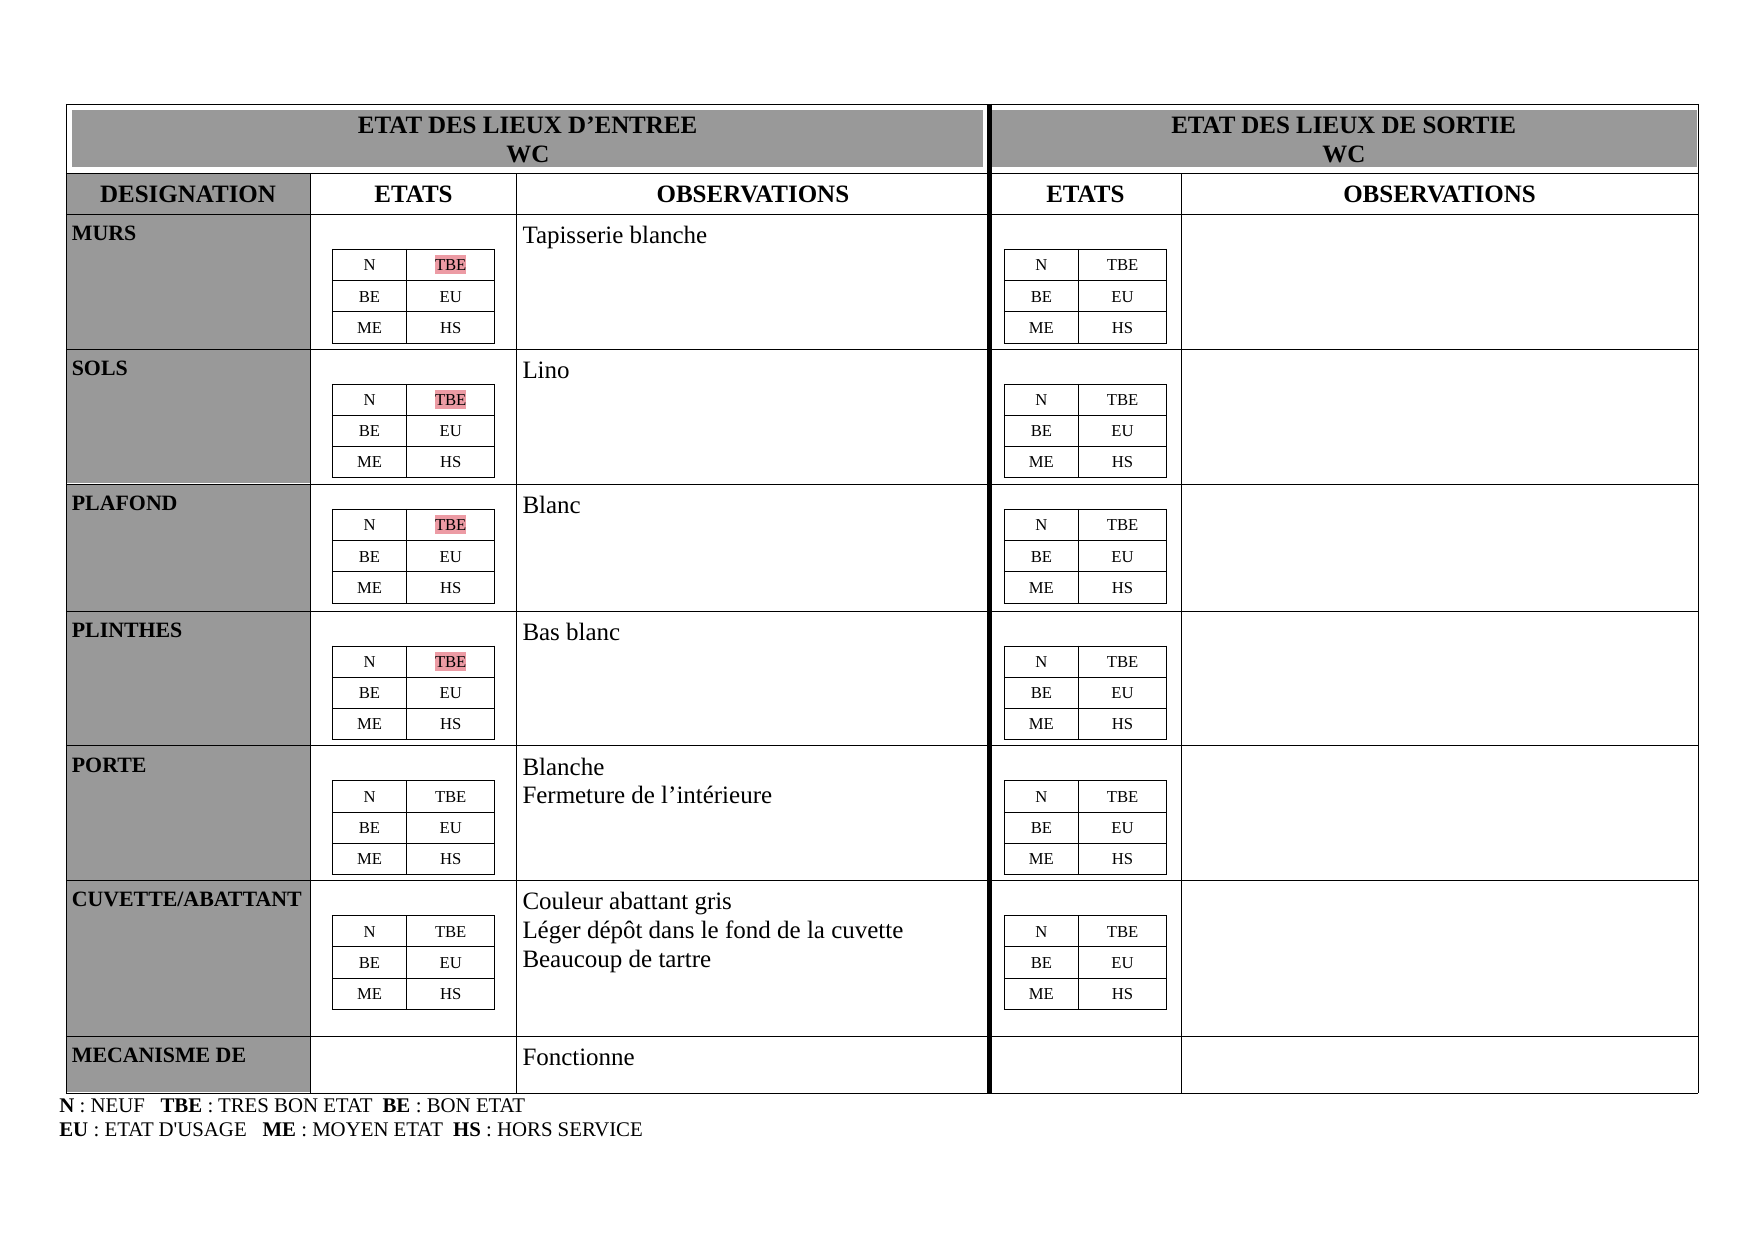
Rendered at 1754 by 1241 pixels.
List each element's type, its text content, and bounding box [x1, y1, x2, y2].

table_cell BE [333, 813, 406, 843]
table_cell PLINTHES [67, 612, 310, 745]
table_cell OBSERVATIONS [1182, 174, 1698, 214]
table_cell EU [407, 947, 494, 977]
table_cell [992, 485, 1181, 611]
table_cell ETATS [311, 174, 516, 214]
table_header N [333, 250, 406, 280]
table_cell BE [333, 678, 406, 708]
table_cell PORTE [67, 746, 310, 880]
table_cell HS [407, 447, 494, 477]
table_cell ME [333, 844, 406, 874]
table_cell ME [333, 572, 406, 602]
table_cell [311, 881, 516, 1036]
table_header TBE [407, 510, 494, 540]
table_cell ME [1005, 572, 1078, 602]
table_header ETAT DES LIEUX D’ENTREE WC [67, 105, 987, 173]
table_cell HS [407, 572, 494, 602]
table_header TBE [407, 916, 494, 946]
table_cell EU [1079, 281, 1166, 311]
table_header TBE [1079, 781, 1166, 811]
table_cell BE [1005, 541, 1078, 571]
table_cell [311, 1037, 516, 1092]
table_cell ME [1005, 312, 1078, 342]
table_cell [992, 746, 1181, 880]
table_cell BE [1005, 813, 1078, 843]
table_cell Lino [517, 350, 987, 483]
table_cell HS [1079, 844, 1166, 874]
table_cell HS [407, 979, 494, 1008]
table_cell ME [333, 312, 406, 342]
table_cell Blanc [517, 485, 987, 611]
table_cell EU [407, 416, 494, 446]
table_cell ME [1005, 447, 1078, 477]
table_cell [992, 881, 1181, 1036]
table_cell EU [407, 813, 494, 843]
table_header TBE [1079, 510, 1166, 540]
table_cell EU [407, 281, 494, 311]
table_cell HS [407, 312, 494, 342]
table_cell EU [1079, 813, 1166, 843]
table_cell DESIGNATION [67, 174, 310, 214]
table_cell ME [333, 979, 406, 1008]
table_cell MECANISME DE [67, 1037, 310, 1092]
table_cell BE [333, 281, 406, 311]
table_cell Blanche Fermeture de l’intérieure [517, 746, 987, 880]
table_cell [992, 1037, 1181, 1092]
table_cell [1182, 746, 1698, 880]
table_cell ME [1005, 709, 1078, 739]
table_header ETAT DES LIEUX DE SORTIE WC [992, 105, 1698, 173]
table_cell Bas blanc [517, 612, 987, 745]
table_cell Fonctionne [517, 1037, 987, 1092]
table_cell HS [407, 709, 494, 739]
table_cell [992, 350, 1181, 483]
table_header N [1005, 385, 1078, 415]
table_cell BE [333, 416, 406, 446]
table_cell BE [1005, 678, 1078, 708]
table_cell ME [333, 447, 406, 477]
table_cell [992, 215, 1181, 349]
table_cell EU [407, 541, 494, 571]
table_header TBE [1079, 385, 1166, 415]
table_cell ETATS [992, 174, 1181, 214]
table_cell [311, 485, 516, 611]
table_header TBE [407, 781, 494, 811]
table_cell [1182, 881, 1698, 1036]
table_cell EU [1079, 416, 1166, 446]
table_header N [1005, 510, 1078, 540]
table_cell [992, 612, 1181, 745]
table_header TBE [1079, 647, 1166, 677]
table_header N [1005, 781, 1078, 811]
table_header TBE [407, 250, 494, 280]
table_cell [1182, 1037, 1698, 1092]
table_cell ME [1005, 844, 1078, 874]
table_cell [1182, 350, 1698, 483]
table_cell BE [333, 541, 406, 571]
table_cell HS [1079, 979, 1166, 1008]
table_cell EU [1079, 541, 1166, 571]
table_cell CUVETTE/ABATTANT [67, 881, 310, 1036]
table_cell BE [333, 947, 406, 977]
table_cell Tapisserie blanche [517, 215, 987, 349]
table_header TBE [1079, 916, 1166, 946]
table_cell BE [1005, 416, 1078, 446]
table_header TBE [1079, 250, 1166, 280]
table_header N [333, 916, 406, 946]
table_header TBE [407, 385, 494, 415]
table_cell HS [1079, 447, 1166, 477]
table_cell HS [1079, 312, 1166, 342]
table_header N [1005, 916, 1078, 946]
table_cell [311, 215, 516, 349]
table_cell [311, 350, 516, 483]
table_cell EU [1079, 678, 1166, 708]
table_cell BE [1005, 947, 1078, 977]
table_cell PLAFOND [67, 485, 310, 611]
table_cell SOLS [67, 350, 310, 483]
table_header N [333, 647, 406, 677]
table_cell HS [1079, 572, 1166, 602]
table_header N [333, 385, 406, 415]
table_cell Couleur abattant gris Léger dépôt dans le fond de la cuvette Beaucoup de tartre [517, 881, 987, 1036]
table_cell [1182, 215, 1698, 349]
table_cell [311, 746, 516, 880]
table_cell EU [407, 678, 494, 708]
table_header N [333, 781, 406, 811]
table_cell HS [1079, 709, 1166, 739]
table_cell EU [1079, 947, 1166, 977]
table_cell [1182, 612, 1698, 745]
table_header N [1005, 250, 1078, 280]
table_cell ME [333, 709, 406, 739]
table_cell [1182, 485, 1698, 611]
table_header N [1005, 647, 1078, 677]
table_cell MURS [67, 215, 310, 349]
table_header N [333, 510, 406, 540]
table_cell BE [1005, 281, 1078, 311]
table_cell [311, 612, 516, 745]
table_header TBE [407, 647, 494, 677]
table_cell OBSERVATIONS [517, 174, 987, 214]
table_cell HS [407, 844, 494, 874]
table_cell ME [1005, 979, 1078, 1008]
